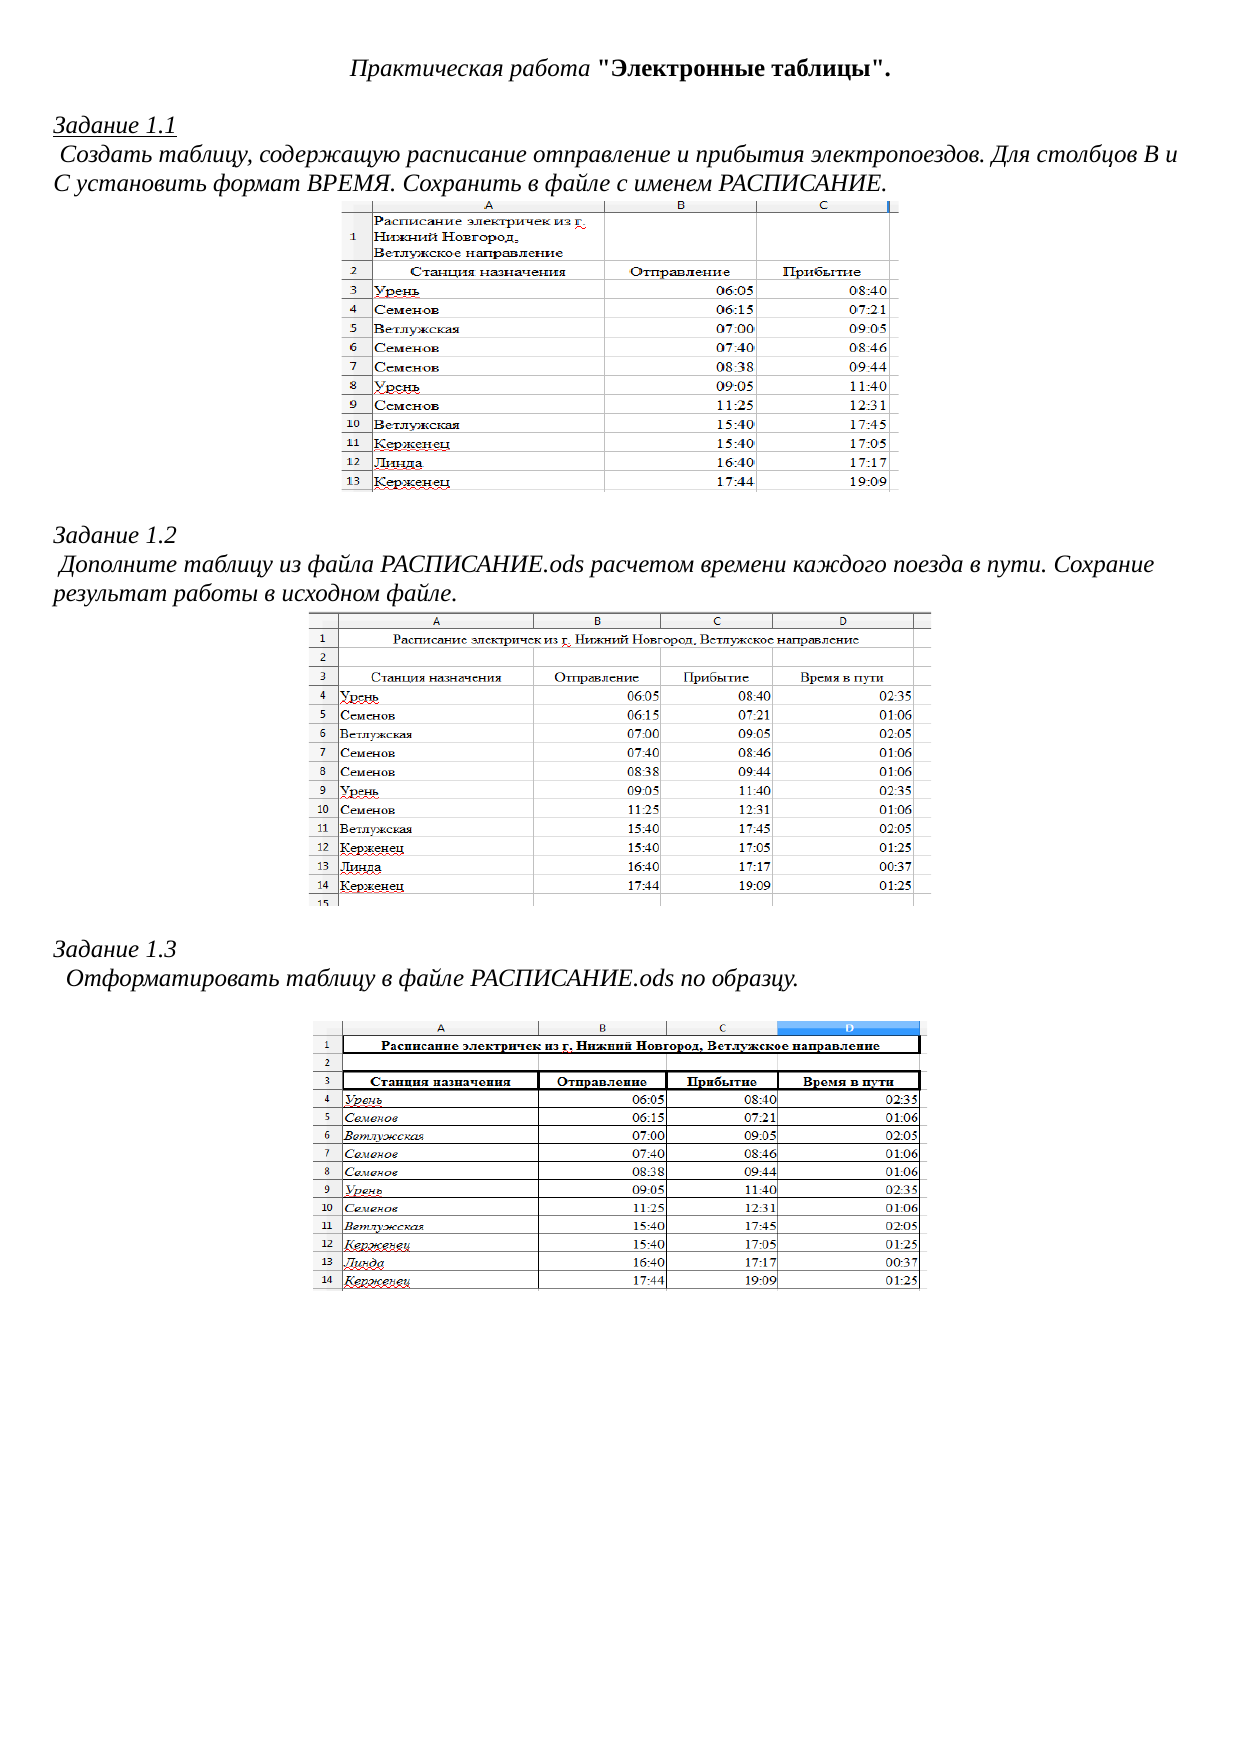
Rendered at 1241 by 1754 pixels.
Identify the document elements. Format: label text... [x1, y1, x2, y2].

text Отформатировать таблицу в файле РАСПИСАНИЕ.ods по образцу. [53, 963, 1187, 992]
text С установить формат ВРЕМЯ. Сохранить в файле с именем РАСПИСАНИЕ. [53, 168, 1187, 197]
text Задание 1.2 [53, 520, 1187, 549]
text Задание 1.1 [53, 111, 1187, 139]
text Практическая работа "Электронные таблицы". [53, 53, 1187, 82]
text Дополните таблицу из файла РАСПИСАНИЕ.ods расчетом времени каждого поезда в пути. Сохрание результат работы в исходном файле. [53, 549, 1187, 607]
text Создать таблицу, содержащую расписание отправление и прибытия электропоездов. Для столбцов В и [53, 139, 1187, 168]
text Задание 1.3 [53, 934, 1187, 963]
